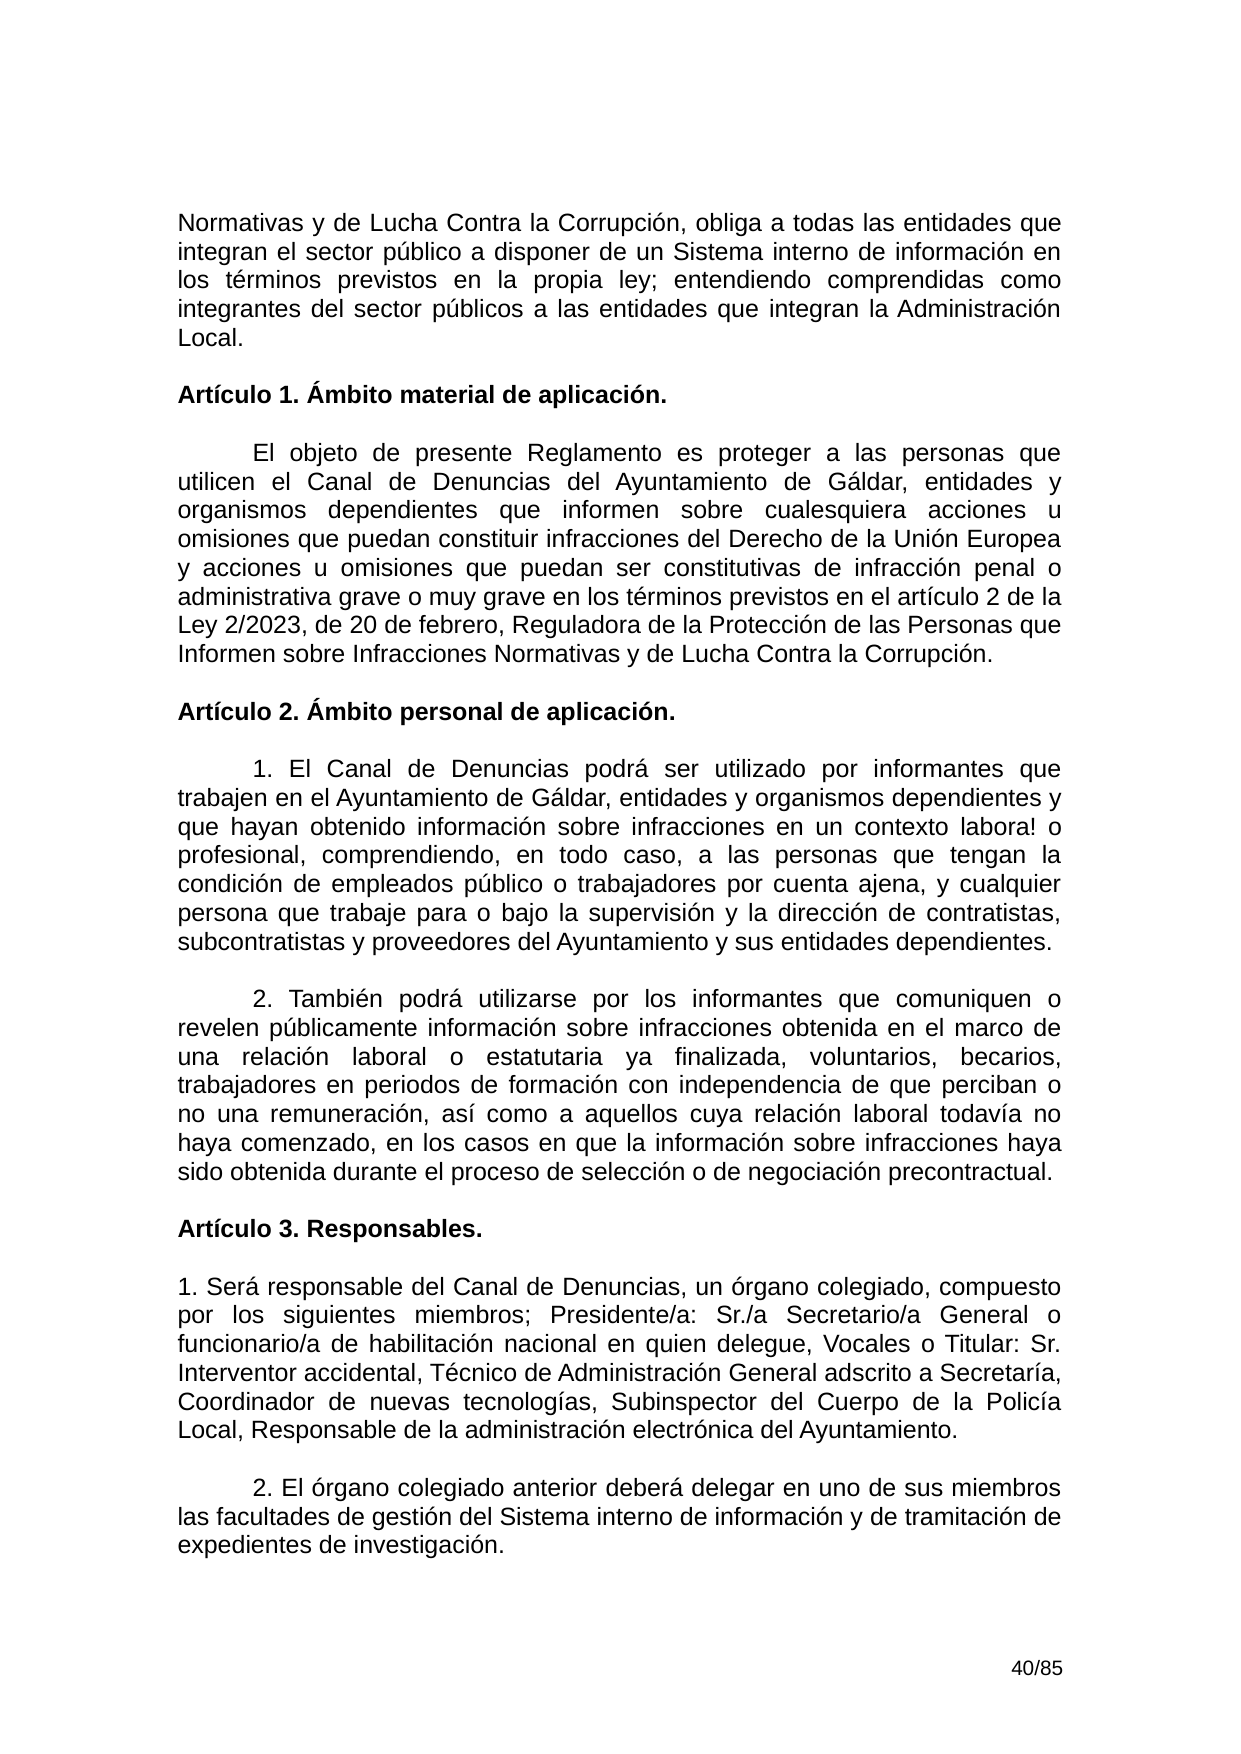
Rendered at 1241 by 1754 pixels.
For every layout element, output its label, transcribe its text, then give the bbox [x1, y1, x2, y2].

text 2. El órgano colegiado anterior deberá delegar en uno de sus miembros las facultades de gestión del Sistema interno de información y de tramitación de expedientes de investigación. [177, 1473, 1063, 1559]
text Artículo 2. Ámbito personal de aplicación. [177, 697, 1063, 725]
text 1. Será responsable del Canal de Denuncias, un órgano colegiado, compuesto por los siguientes miembros; Presidente/a: Sr./a Secretario/a General o funcionario/a de habilitación nacional en quien delegue, Vocales o Titular: Sr. Interventor accidental, Técnico de Administración General adscrito a Secretaría, Coordinador de nuevas tecnologías, Subinspector del Cuerpo de la Policía Local, Responsable de la administración electrónica del Ayuntamiento. [177, 1272, 1063, 1444]
text Artículo 1. Ámbito material de aplicación. [177, 380, 1063, 409]
text 2. También podrá utilizarse por los informantes que comuniquen o revelen públicamente información sobre infracciones obtenida en el marco de una relación laboral o estatutaria ya finalizada, voluntarios, becarios, trabajadores en periodos de formación con independencia de que perciban o no una remuneración, así como a aquellos cuya relación laboral todavía no haya comenzado, en los casos en que la información sobre infracciones haya sido obtenida durante el proceso de selección o de negociación precontractual. [177, 984, 1063, 1185]
text 1. El Canal de Denuncias podrá ser utilizado por informantes que trabajen en el Ayuntamiento de Gáldar, entidades y organismos dependientes y que hayan obtenido información sobre infracciones en un contexto labora! o profesional, comprendiendo, en todo caso, a las personas que tengan la condición de empleados público o trabajadores por cuenta ajena, y cualquier persona que trabaje para o bajo la supervisión y la dirección de contratistas, subcontratistas y proveedores del Ayuntamiento y sus entidades dependientes. [177, 754, 1063, 955]
text Normativas y de Lucha Contra la Corrupción, obliga a todas las entidades que integran el sector público a disponer de un Sistema interno de información en los términos previstos en la propia ley; entendiendo comprendidas como integrantes del sector públicos a las entidades que integran la Administración Local. [177, 208, 1063, 352]
text El objeto de presente Reglamento es proteger a las personas que utilicen el Canal de Denuncias del Ayuntamiento de Gáldar, entidades y organismos dependientes que informen sobre cualesquiera acciones u omisiones que puedan constituir infracciones del Derecho de la Unión Europea y acciones u omisiones que puedan ser constitutivas de infracción penal o administrativa grave o muy grave en los términos previstos en el artículo 2 de la Ley 2/2023, de 20 de febrero, Reguladora de la Protección de las Personas que Informen sobre Infracciones Normativas y de Lucha Contra la Corrupción. [177, 438, 1063, 668]
text Artículo 3. Responsables. [177, 1214, 1063, 1243]
